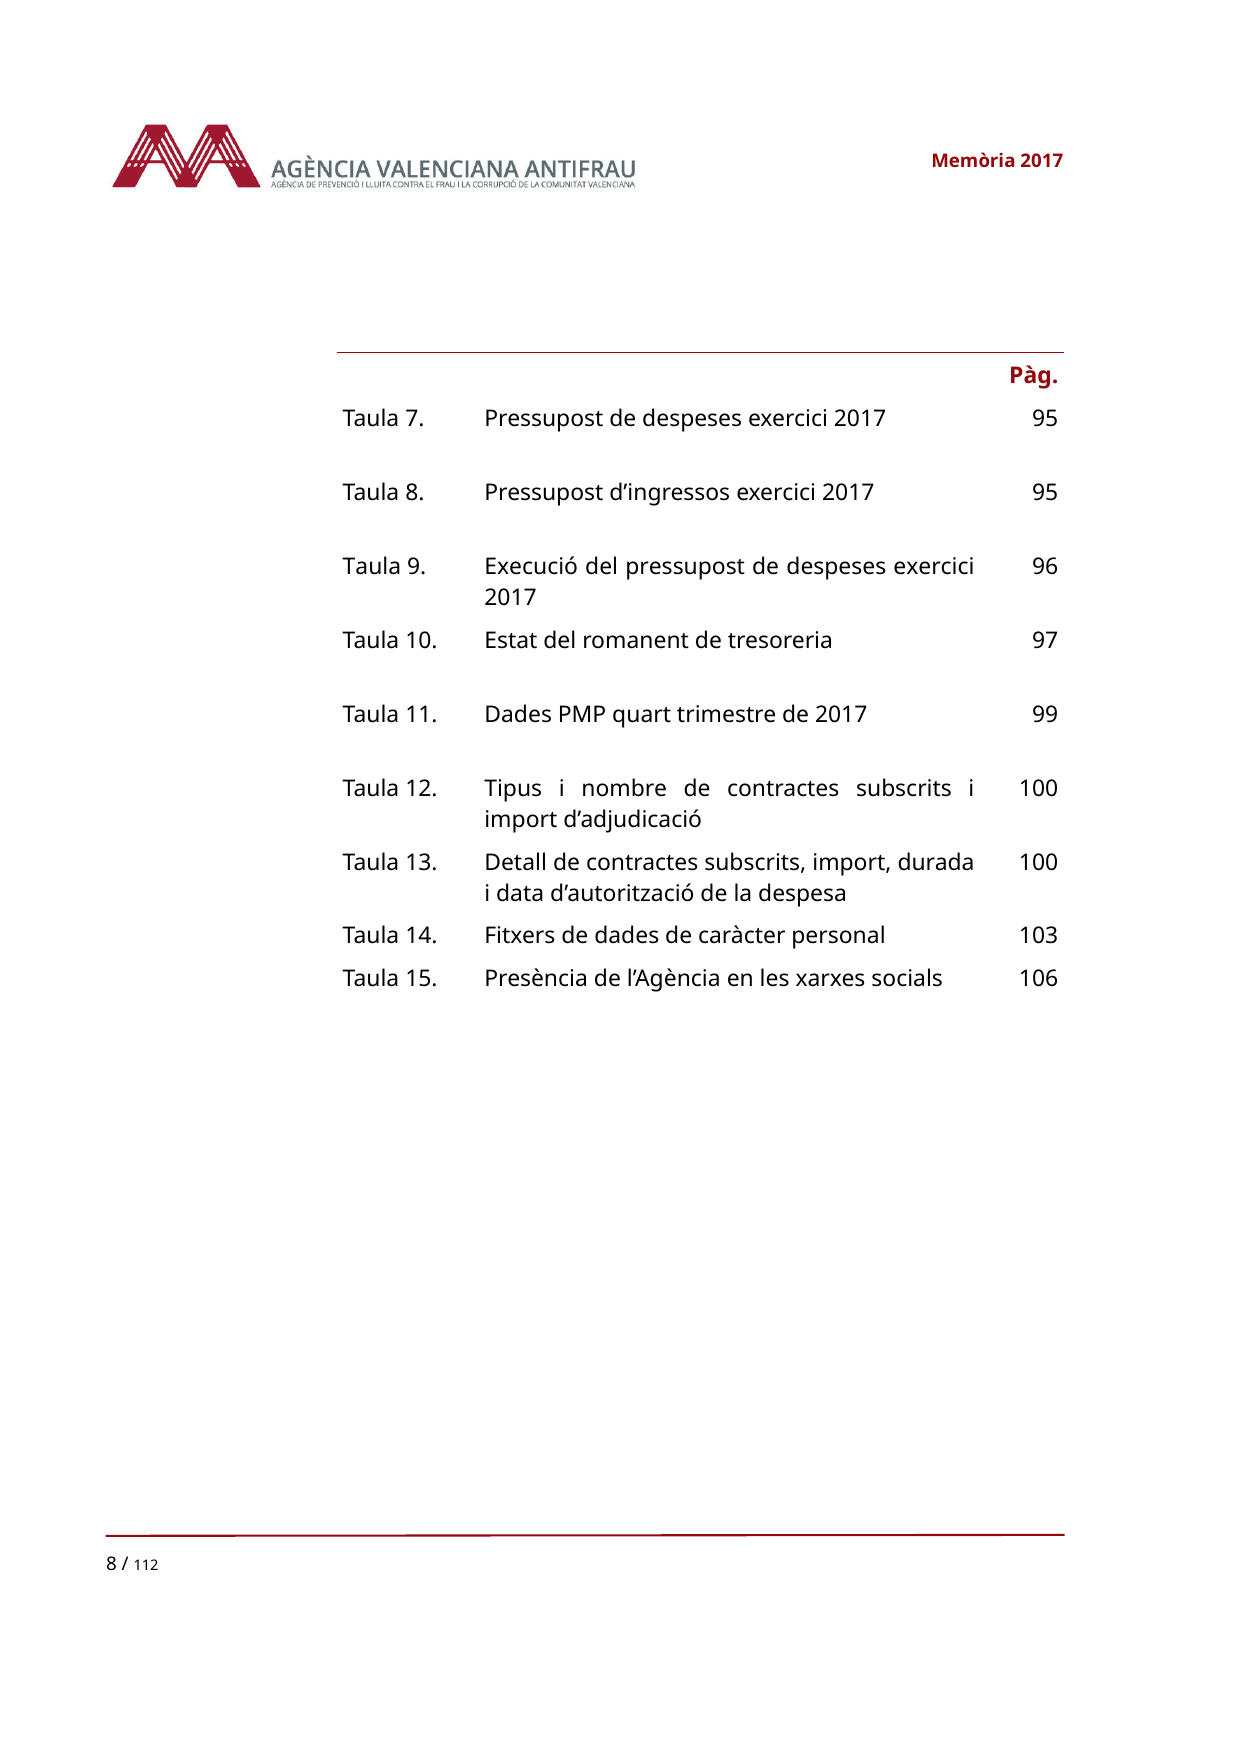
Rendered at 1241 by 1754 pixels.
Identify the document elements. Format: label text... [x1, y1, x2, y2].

table_cell Taula 10. [337, 618, 478, 692]
table_cell Taula 7. [337, 396, 478, 470]
table_cell Presència de l’Agència en les xarxes socials [478, 956, 980, 999]
table_cell 95 [980, 396, 1064, 470]
table_cell 100 [980, 840, 1064, 914]
table_cell 100 [980, 766, 1064, 840]
table_cell Estat del romanent de tresoreria [478, 618, 980, 692]
table_cell 106 [980, 956, 1064, 999]
table_cell Taula 9. [337, 544, 478, 618]
picture [107, 112, 639, 197]
table_cell Taula 15. [337, 956, 478, 999]
table_cell Taula 11. [337, 692, 478, 766]
table_header Pàg. [980, 353, 1064, 396]
table_cell Detall de contractes subscrits, import, durada i data d’autorització de la despesa [478, 840, 980, 914]
table_cell 96 [980, 544, 1064, 618]
table_header [337, 353, 478, 396]
table_cell Taula 8. [337, 470, 478, 544]
table_cell Taula 12. [337, 766, 478, 840]
table_cell Pressupost de despeses exercici 2017 [478, 396, 980, 470]
table_cell Pressupost d’ingressos exercici 2017 [478, 470, 980, 544]
table_cell 97 [980, 618, 1064, 692]
table_cell Taula 13. [337, 840, 478, 914]
table_header [478, 353, 980, 396]
table_cell Dades PMP quart trimestre de 2017 [478, 692, 980, 766]
table_cell Taula 14. [337, 914, 478, 956]
table_cell Fitxers de dades de caràcter personal [478, 914, 980, 956]
table_cell 99 [980, 692, 1064, 766]
table_cell 95 [980, 470, 1064, 544]
table_cell Tipus i nombre de contractes subscrits i import d’adjudicació [478, 766, 980, 840]
table_cell 103 [980, 914, 1064, 956]
table_cell Execució del pressupost de despeses exercici 2017 [478, 544, 980, 618]
